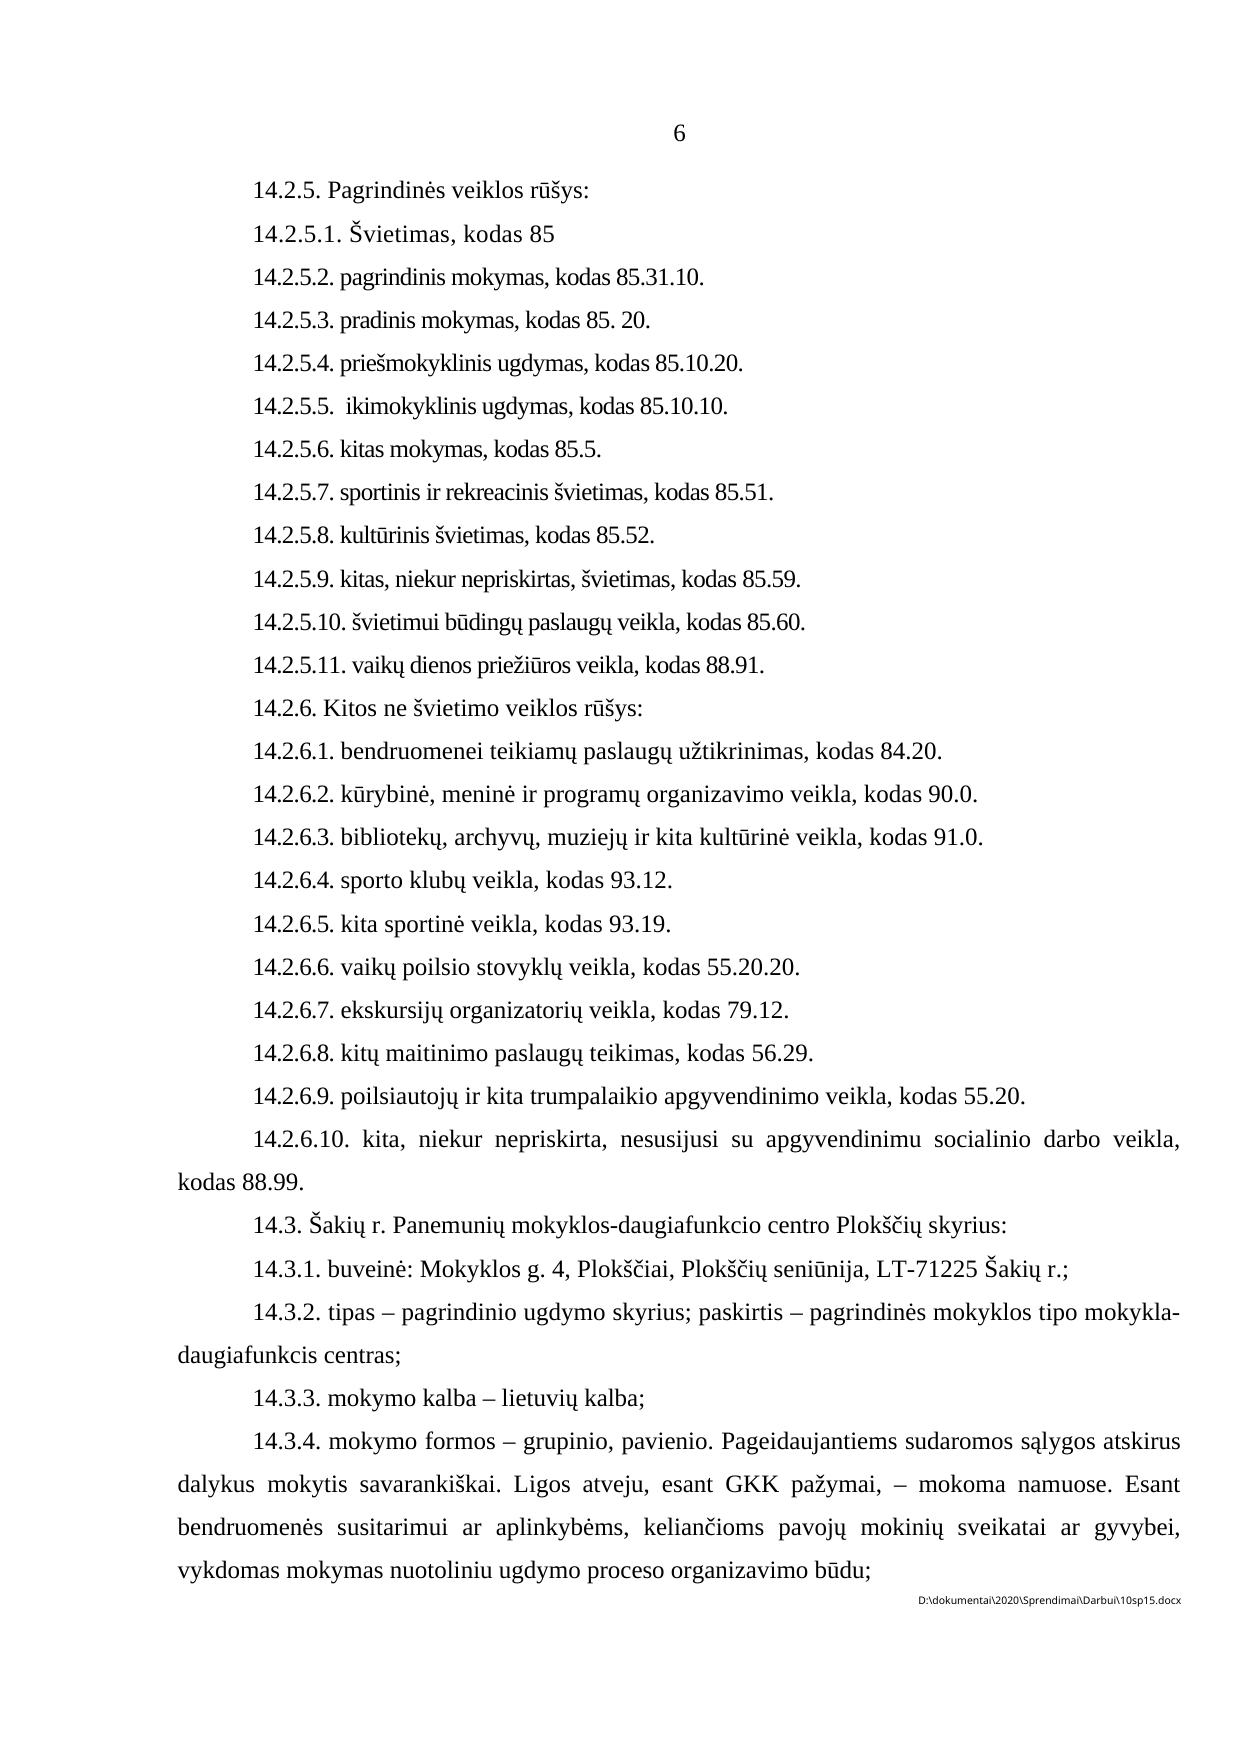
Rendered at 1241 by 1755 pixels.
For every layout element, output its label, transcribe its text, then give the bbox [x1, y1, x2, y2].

text 14.2.6.3. bibliotekų, archyvų, muziejų ir kita kultūrinė veikla, kodas 91.0. [252, 822, 1181, 851]
text 14.2.5.3. pradinis mokymas, kodas 85. 20. [252, 305, 1181, 334]
text 14.2.6.10. kita, niekur nepriskirta, nesusijusi su apgyvendinimu socialinio darbo veikla, kodas 88.99. [177, 1124, 1181, 1196]
text 14.3. Šakių r. Panemunių mokyklos-daugiafunkcio centro Plokščių skyrius: [177, 1211, 1181, 1239]
text 14.3.1. buveinė: Mokyklos g. 4, Plokščiai, Plokščių seniūnija, LT-71225 Šakių r.; [177, 1254, 1181, 1282]
text 14.2.6.6. vaikų poilsio stovyklų veikla, kodas 55.20.20. [252, 952, 1181, 981]
text 14.2.6.7. ekskursijų organizatorių veikla, kodas 79.12. [252, 995, 1181, 1024]
text 14.2.5.2. pagrindinis mokymas, kodas 85.31.10. [177, 262, 1181, 291]
text 14.2.5.4. priešmokyklinis ugdymas, kodas 85.10.20. [252, 348, 1181, 377]
text 14.2.5.8. kultūrinis švietimas, kodas 85.52. [252, 521, 1181, 549]
text 14.2.6.1. bendruomenei teikiamų paslaugų užtikrinimas, kodas 84.20. [252, 736, 1181, 765]
text 14.2.5.9. kitas, niekur nepriskirtas, švietimas, kodas 85.59. [252, 564, 1181, 592]
text 14.2.6.8. kitų maitinimo paslaugų teikimas, kodas 56.29. [252, 1038, 1181, 1067]
text 14.2.6.2. kūrybinė, meninė ir programų organizavimo veikla, kodas 90.0. [252, 779, 1181, 808]
text 14.3.4. mokymo formos – grupinio, pavienio. Pageidaujantiems sudaromos sąlygos atskirus dalykus mokytis savarankiškai. Ligos atveju, esant GKK pažymai, – mokoma namuose. Esant bendruomenės susitarimui ar aplinkybėms, keliančioms pavojų mokinių sveikatai ar gyvybei, vykdomas mokymas nuotoliniu ugdymo proceso organizavimo būdu; [177, 1426, 1181, 1584]
text 14.2.6.4. sporto klubų veikla, kodas 93.12. [252, 866, 1181, 894]
text 14.2.5.7. sportinis ir rekreacinis švietimas, kodas 85.51. [252, 477, 1181, 506]
text 14.2.6. Kitos ne švietimo veiklos rūšys: [252, 693, 1181, 722]
text 14.2.5.11. vaikų dienos priežiūros veikla, kodas 88.91. [252, 650, 1181, 679]
text 14.2.6.9. poilsiautojų ir kita trumpalaikio apgyvendinimo veikla, kodas 55.20. [252, 1081, 1181, 1110]
text 14.2.5.10. švietimui būdingų paslaugų veikla, kodas 85.60. [252, 607, 1181, 636]
text 14.2.5. Pagrindinės veiklos rūšys: [177, 176, 1181, 204]
text 14.2.5.5. ikimokyklinis ugdymas, kodas 85.10.10. [252, 391, 1181, 420]
text 14.2.5.1. Švietimas, kodas 85 [177, 219, 1181, 247]
text 14.3.3. mokymo kalba – lietuvių kalba; [177, 1383, 1181, 1412]
text 14.3.2. tipas – pagrindinio ugdymo skyrius; paskirtis – pagrindinės mokyklos tipo mokykla-daugiafunkcis centras; [177, 1297, 1181, 1369]
text 14.2.6.5. kita sportinė veikla, kodas 93.19. [252, 909, 1181, 937]
text 14.2.5.6. kitas mokymas, kodas 85.5. [252, 434, 1181, 463]
